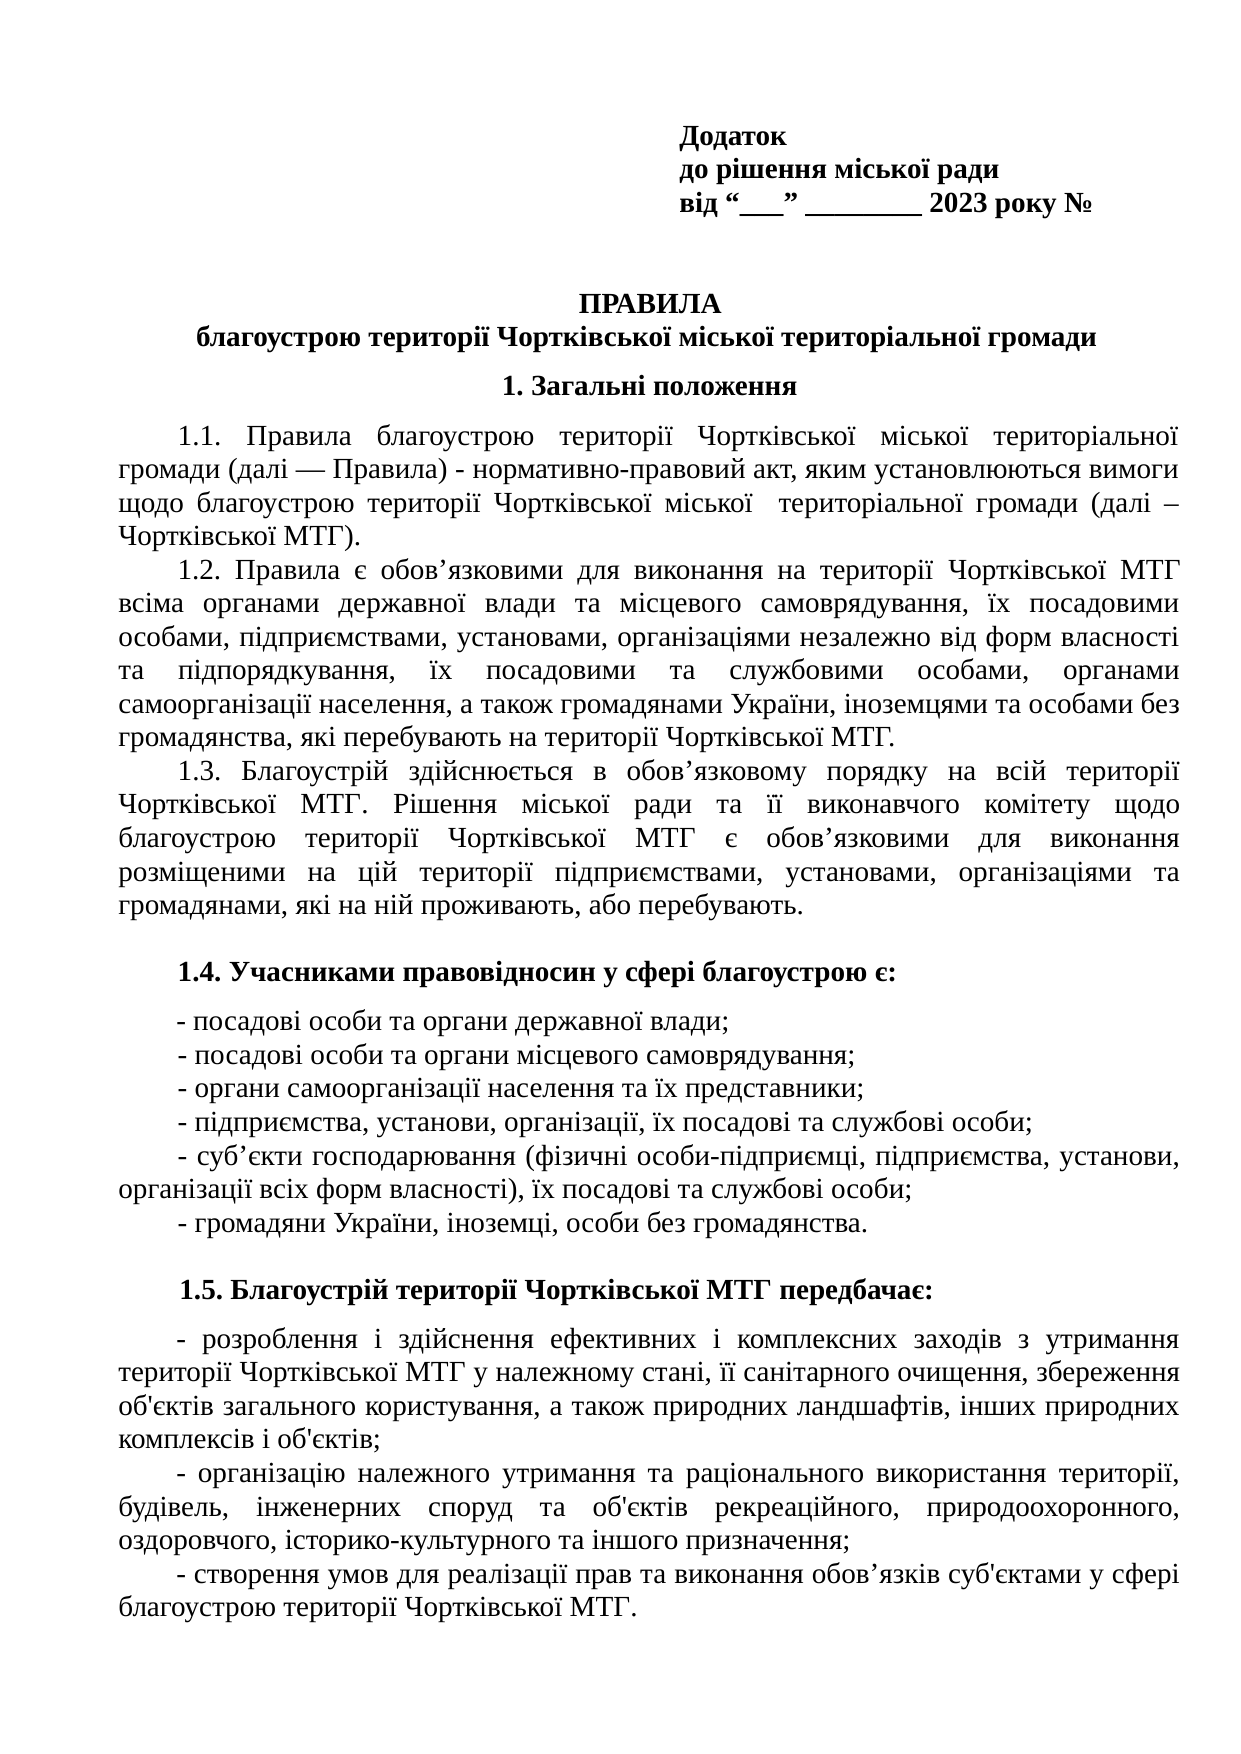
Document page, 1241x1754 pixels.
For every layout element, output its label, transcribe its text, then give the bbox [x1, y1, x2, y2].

text від “___” ________ 2023 року № [679, 185, 1181, 219]
text - органи самоорганізації населення та їх представники; [118, 1071, 1181, 1104]
text 1.1. Правила благоустрою території Чортківської міської територіальної громади (далі — Правила) - нормативно-правовий акт, яким установлюються вимоги щодо благоустрою території Чортківської міської територіальної громади (далі – Чортківської МТГ). [118, 418, 1179, 552]
text - суб’єкти господарювання (фізичні особи-підприємці, підприємства, установи, організації всіх форм власності), їх посадові та службові особи; [118, 1138, 1181, 1205]
text до рішення міської ради [679, 152, 1181, 185]
text - посадові особи та органи державної влади; [118, 1003, 1181, 1037]
text - організацію належного утримання та раціонального використання території, будівель, інженерних споруд та об'єктів рекреаційного, природоохоронного, оздоровчого, історико-культурного та іншого призначення; [118, 1455, 1181, 1556]
text - розроблення і здійснення ефективних і комплексних заходів з утримання території Чортківської МТГ у належному стані, її санітарного очищення, збереження об'єктів загального користування, а також природних ландшафтів, інших природних комплексів і об'єктів; [118, 1321, 1181, 1455]
text 1.2. Правила є обов’язковими для виконання на території Чортківської МТГ всіма органами державної влади та місцевого самоврядування, їх посадовими особами, підприємствами, установами, організаціями незалежно від форм власності та підпорядкування, їх посадовими та службовими особами, органами самоорганізації населення, а також громадянами України, іноземцями та особами без громадянства, які перебувають на території Чортківської МТГ. [118, 552, 1181, 753]
text Додаток [679, 118, 1181, 152]
text 1.3. Благоустрій здійснюється в обов’язковому порядку на всій території Чортківської МТГ. Рішення міської ради та її виконавчого комітету щодо благоустрою території Чортківської МТГ є обов’язковими для виконання розміщеними на цій території підприємствами, установами, організаціями та громадянами, які на ній проживають, або перебувають. [118, 753, 1181, 921]
text 1.5. Благоустрій території Чортківської МТГ передбачає: [118, 1272, 1181, 1305]
text - створення умов для реалізації прав та виконання обов’язків суб'єктами у сфері благоустрою території Чортківської МТГ. [118, 1556, 1181, 1623]
text благоустрою території Чортківської міської територіальної громади [118, 319, 1182, 353]
text 1. Загальні положення [118, 368, 1181, 402]
text - посадові особи та органи місцевого самоврядування; [118, 1037, 1181, 1071]
text - підприємства, установи, організації, їх посадові та службові особи; [118, 1104, 1181, 1138]
text ПРАВИЛА [118, 286, 1182, 319]
text 1.4. Учасниками правовідносин у сфері благоустрою є: [118, 954, 1181, 988]
text - громадяни України, іноземці, особи без громадянства. [118, 1205, 1181, 1238]
